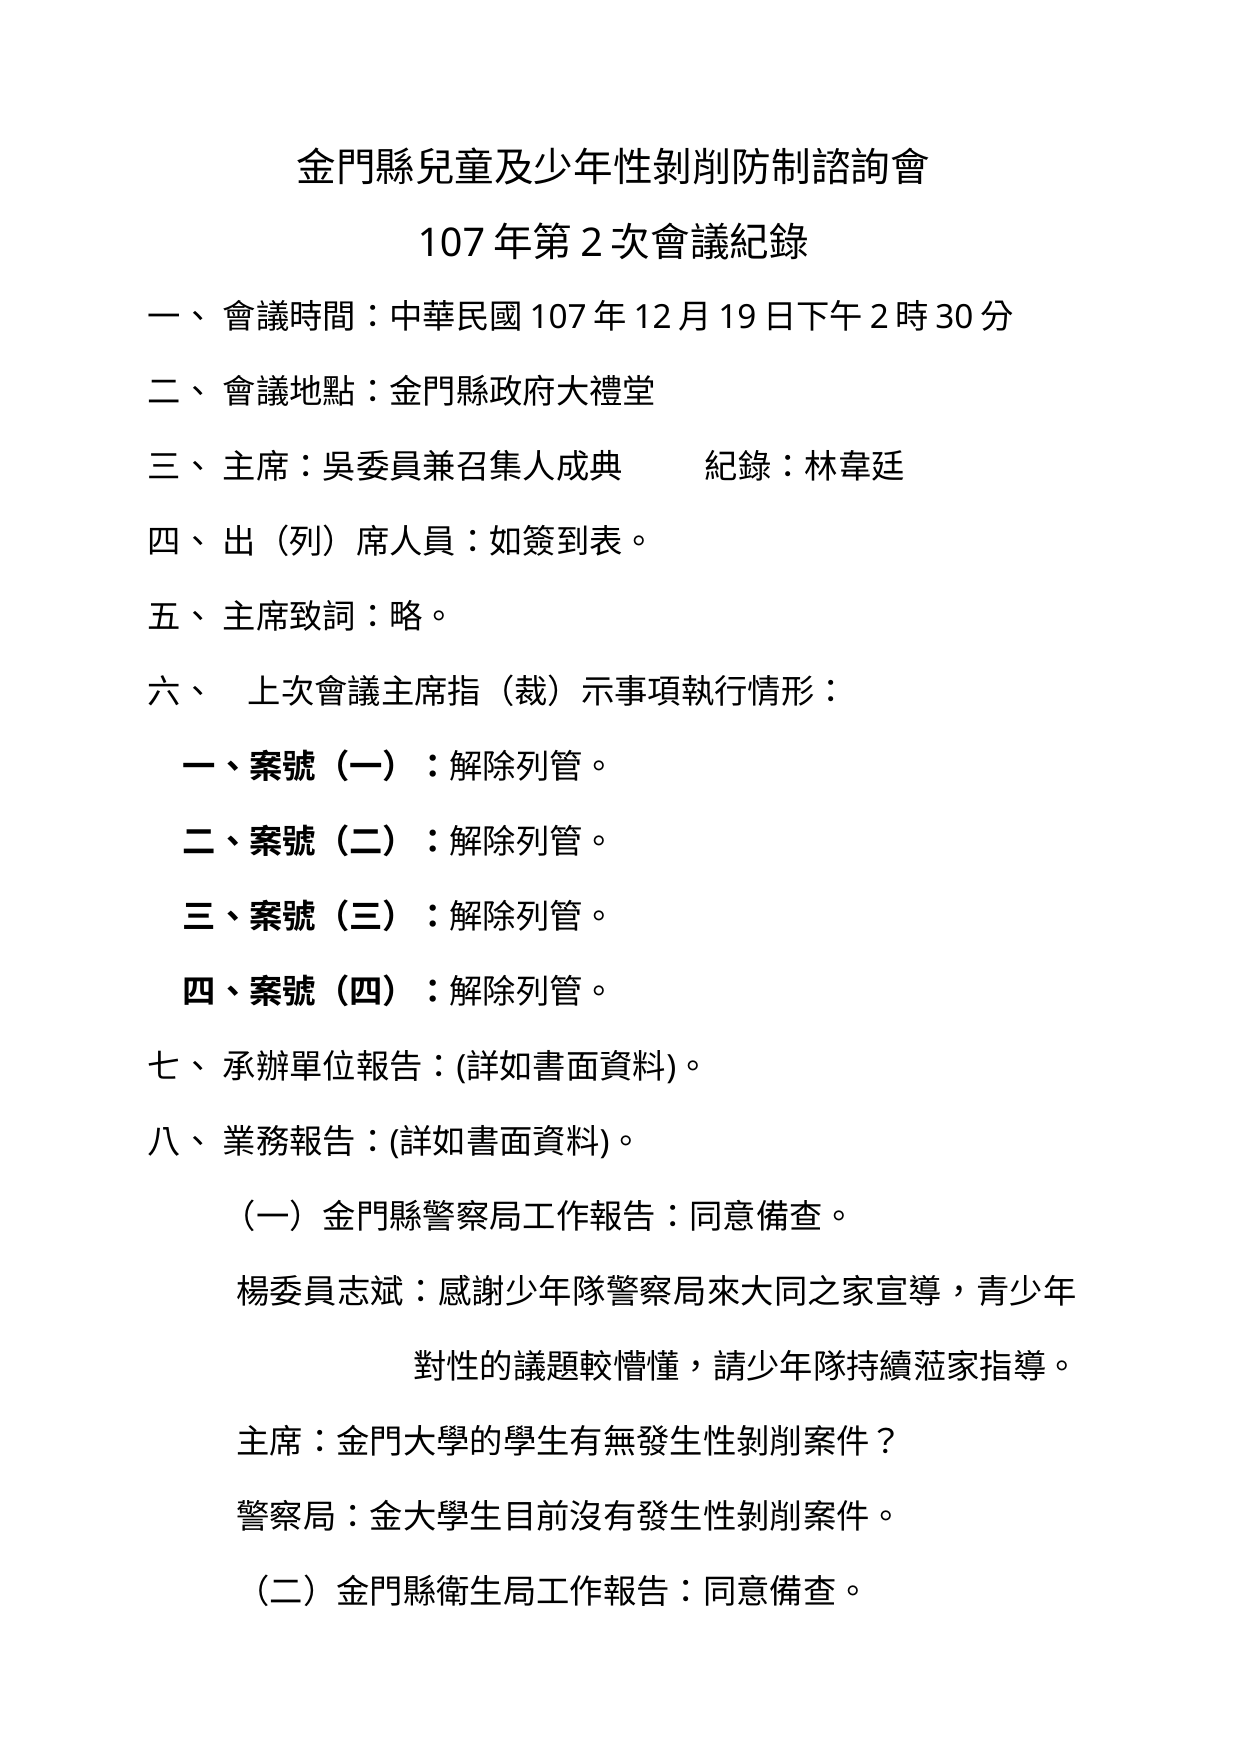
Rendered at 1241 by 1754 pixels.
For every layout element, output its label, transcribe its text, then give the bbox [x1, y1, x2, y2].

text （二）金門縣衛生局工作報告：同意備查。 [236, 1552, 1078, 1627]
text （一）金門縣警察局工作報告：同意備查。 [223, 1177, 1078, 1252]
list 會議地點：金門縣政府大禮堂 [148, 352, 1078, 427]
list 業務報告：(詳如書面資料)。 [148, 1102, 1078, 1177]
list 上次會議主席指（裁）示事項執行情形： 一、案號（一）：解除列管。 [148, 652, 1078, 802]
text 三、案號（三）：解除列管。 [148, 877, 1078, 952]
list 出（列）席人員：如簽到表。 [148, 502, 1078, 577]
list 承辦單位報告：(詳如書面資料)。 [148, 1027, 1078, 1102]
text 警察局：金大學生目前沒有發生性剝削案件。 [236, 1477, 1078, 1552]
text 二、案號（二）：解除列管。 [148, 802, 1078, 877]
list 主席致詞：略。 [148, 577, 1078, 652]
list 會議時間：中華民國107年12月19日下午2時30分 [148, 277, 1078, 352]
text 金門縣兒童及少年性剝削防制諮詢會 [148, 127, 1078, 202]
text 楊委員志斌：感謝少年隊警察局來大同之家宣導，青少年對性的議題較懵懂，請少年隊持續蒞家指導。 [236, 1252, 1078, 1402]
text 主席：金門大學的學生有無發生性剝削案件？ [236, 1402, 1078, 1477]
list 主席：吳委員兼召集人成典 紀錄：林韋廷 [148, 427, 1078, 502]
text 四、案號（四）：解除列管。 [148, 952, 1078, 1027]
text 107年第2次會議紀錄 [148, 202, 1078, 277]
